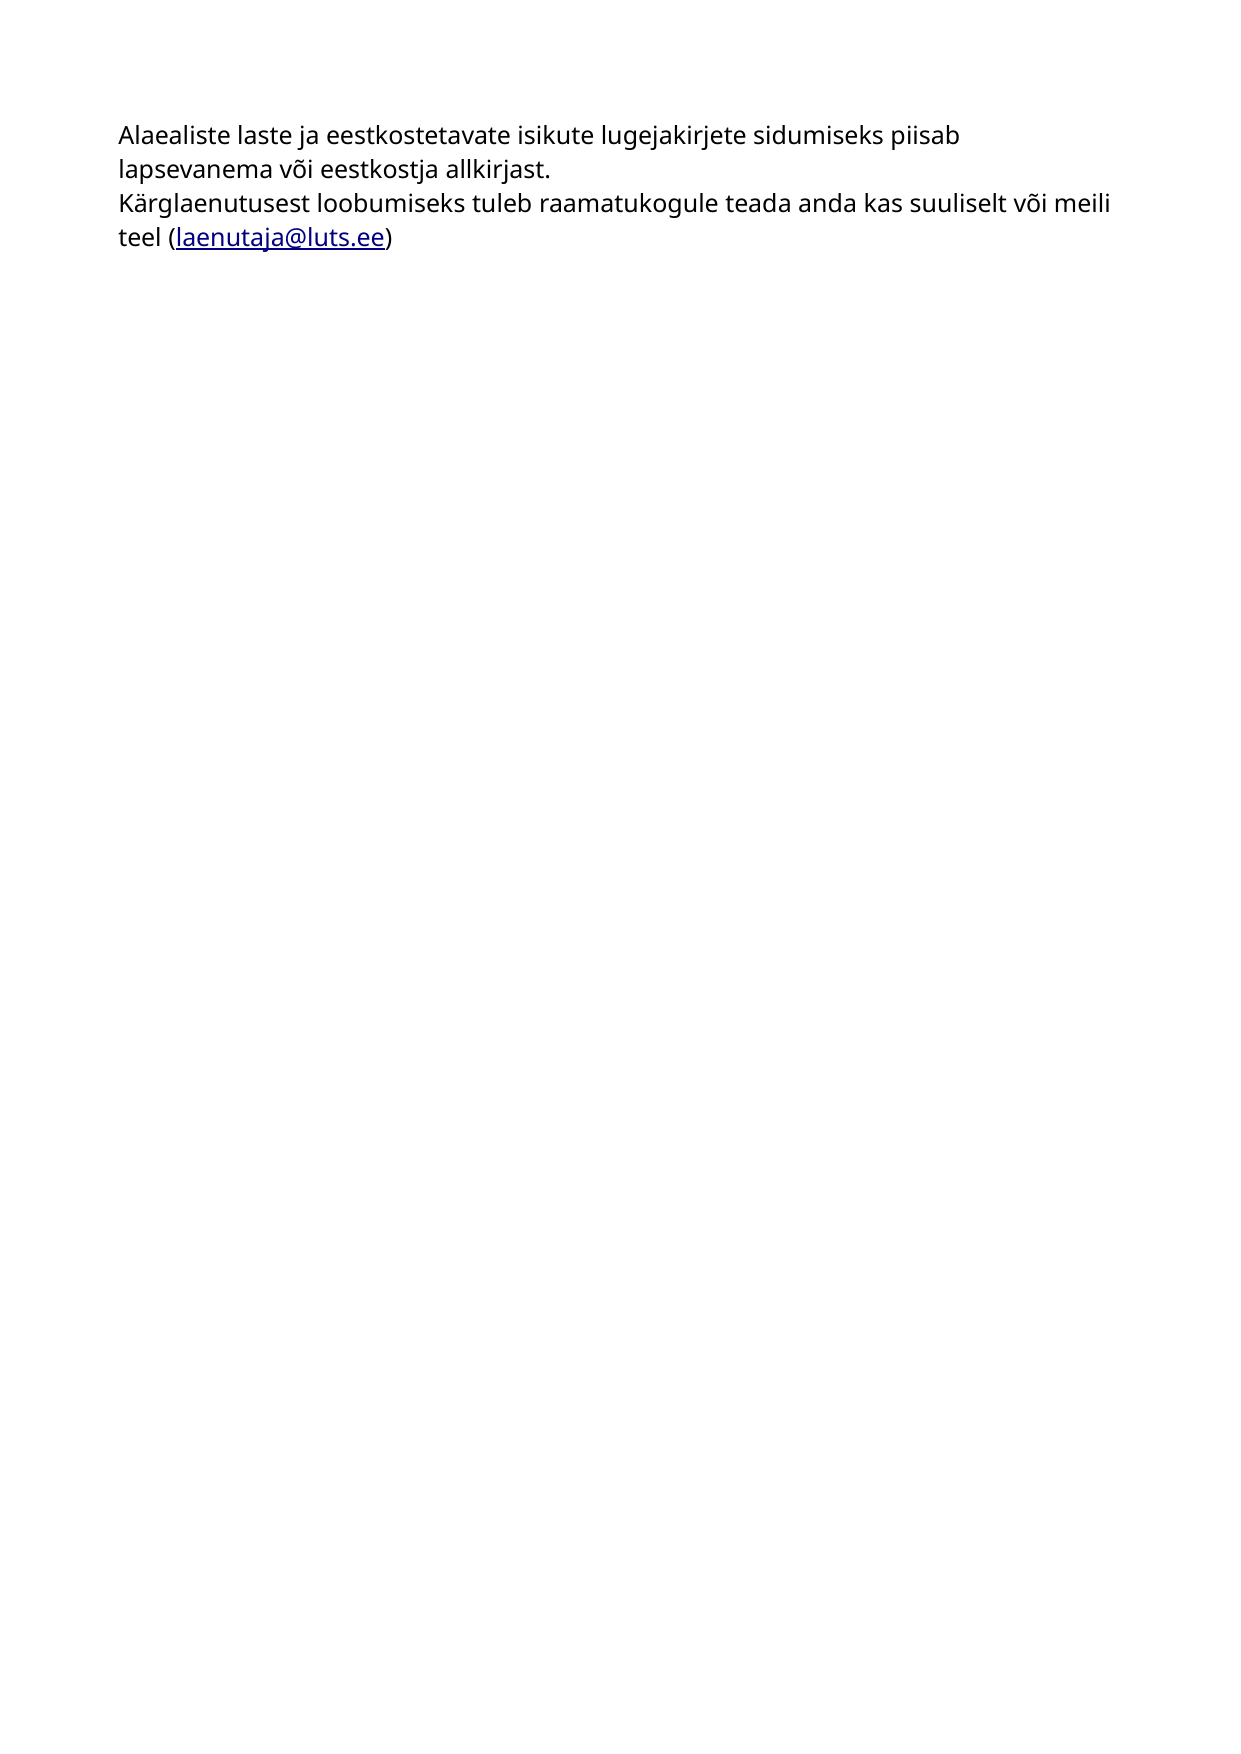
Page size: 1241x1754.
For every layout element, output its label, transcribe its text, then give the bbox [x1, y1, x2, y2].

text Kärglaenutusest loobumiseks tuleb raamatukogule teada anda kas suuliselt või meili teel (laenutaja@luts.ee) [118, 186, 1122, 254]
text Alaealiste laste ja eestkostetavate isikute lugejakirjete sidumiseks piisab lapsevanema või eestkostja allkirjast. [118, 118, 1122, 186]
